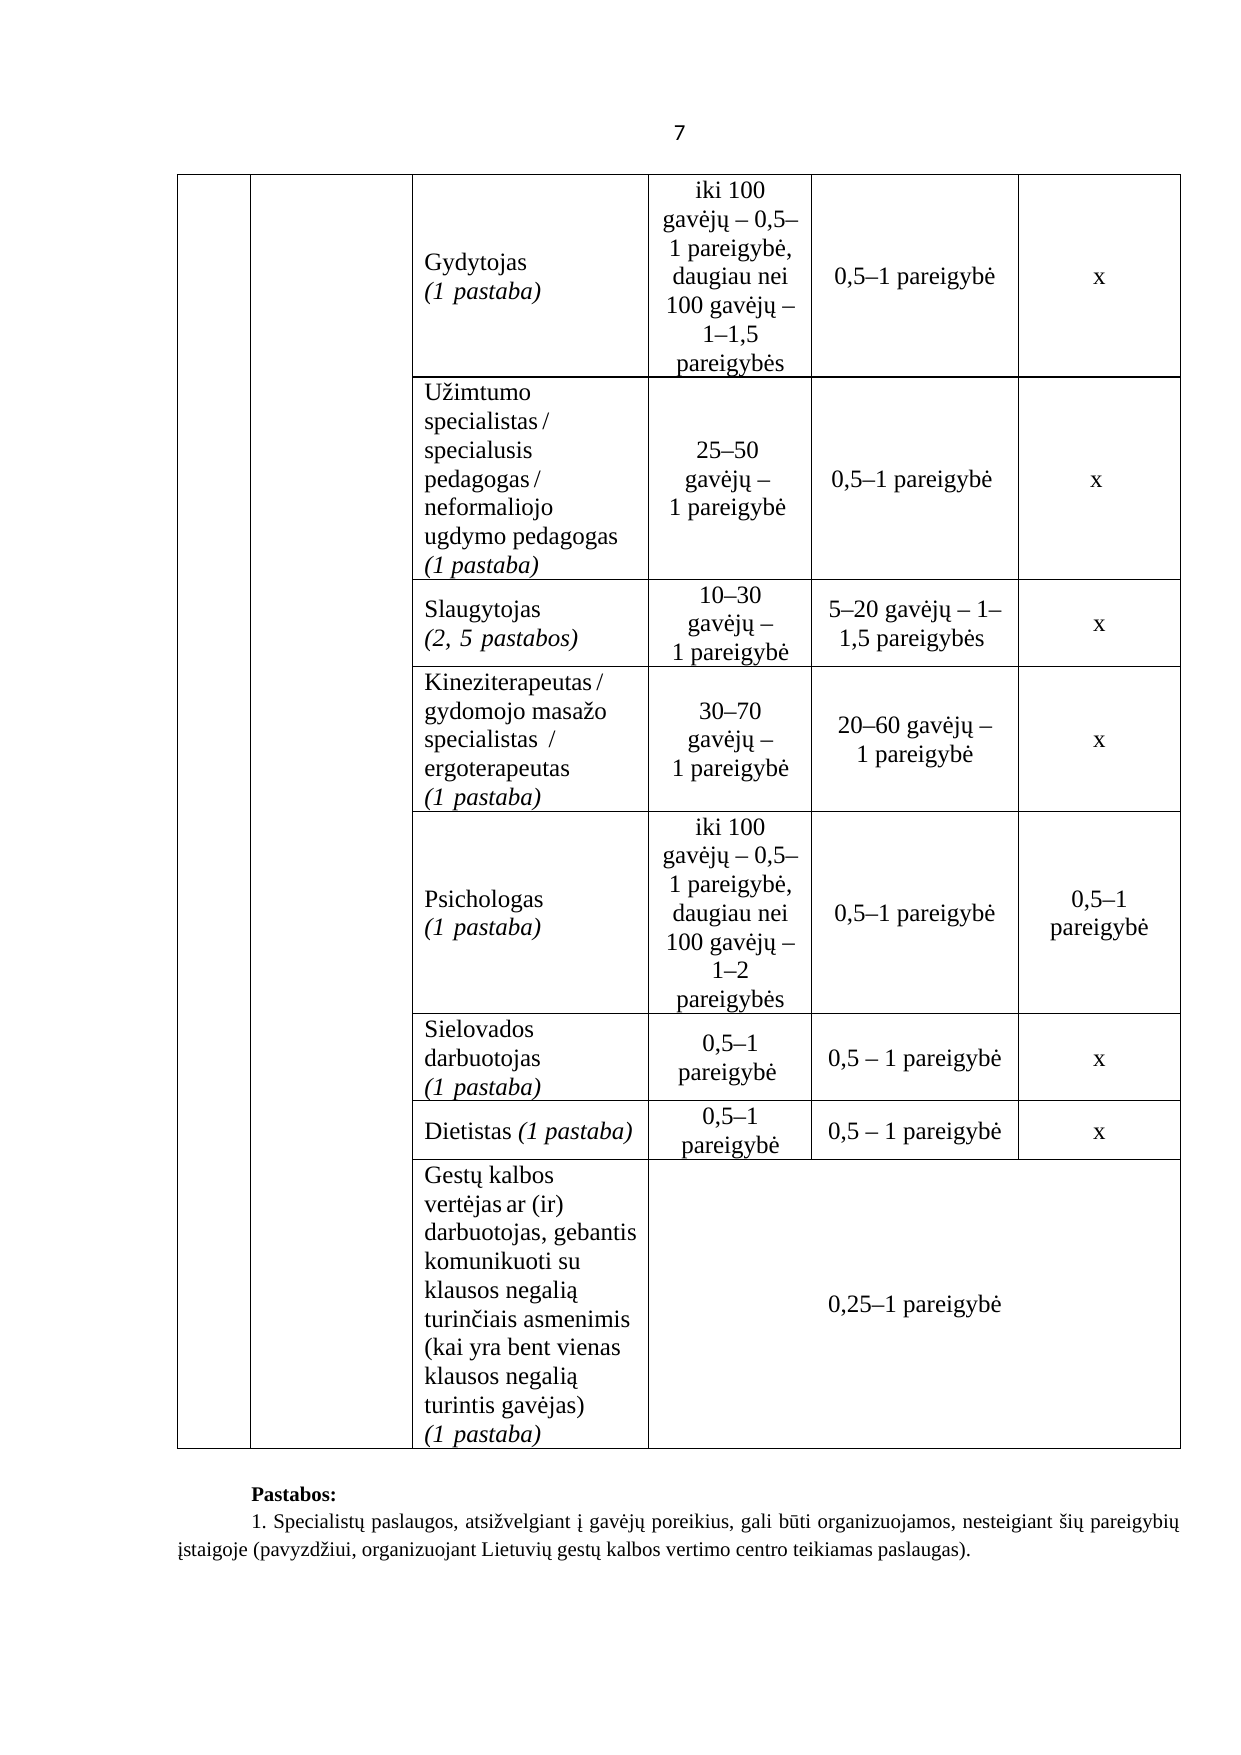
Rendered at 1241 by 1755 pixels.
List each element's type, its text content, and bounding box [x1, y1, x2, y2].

table_cell x [1019, 580, 1180, 666]
table_cell Dietistas (1 pastaba) [413, 1101, 648, 1159]
table_header Gydytojas (1 pastaba) [413, 175, 648, 376]
table_cell 0,5–1 pareigybė [649, 1101, 811, 1159]
table_cell 0,5 – 1 pareigybė [812, 1101, 1018, 1159]
table_cell Psichologas (1 pastaba) [413, 812, 648, 1013]
table_cell 0,25–1 pareigybė [649, 1160, 1180, 1447]
table_cell 0,5–1 pareigybė [649, 1014, 811, 1100]
text 1. Specialistų paslaugos, atsižvelgiant į gavėjų poreikius, gali būti organizuojamos, nesteigiant šių pareigybių įstaigoje (pavyzdžiui, organizuojant Lietuvių gestų kalbos vertimo centro teikiamas paslaugas). [177, 1509, 1181, 1561]
table_cell Sielovados darbuotojas (1 pastaba) [413, 1014, 648, 1100]
table_cell 30–70 gavėjų – 1 pareigybė [649, 667, 811, 811]
table_cell x [1019, 1014, 1180, 1100]
table_cell iki 100 gavėjų – 0,5–1 pareigybė, daugiau nei 100 gavėjų – 1–2 pareigybės [649, 812, 811, 1013]
table_header iki 100 gavėjų – 0,5–1 pareigybė, daugiau nei 100 gavėjų – 1–1,5 pareigybės [649, 175, 811, 376]
table_cell 0,5–1 pareigybė [812, 378, 1018, 579]
table_cell x [1019, 378, 1180, 579]
table_cell 10–30 gavėjų – 1 pareigybė [649, 580, 811, 666]
table_cell x [1019, 1101, 1180, 1159]
table_cell Kineziterapeutas / gydomojo masažo specialistas / ergoterapeutas (1 pastaba) [413, 667, 648, 811]
text Pastabos: [177, 1482, 1181, 1506]
table_header 0,5–1 pareigybė [812, 175, 1018, 376]
table_header [251, 175, 412, 1447]
table_cell 0,5 – 1 pareigybė [812, 1014, 1018, 1100]
table_cell 25–50 gavėjų – 1 pareigybė [649, 378, 811, 579]
table_cell 0,5–1 pareigybė [1019, 812, 1180, 1013]
table_cell 0,5–1 pareigybė [812, 812, 1018, 1013]
table_cell 20–60 gavėjų – 1 pareigybė [812, 667, 1018, 811]
table_header [178, 175, 250, 1447]
table_header x [1019, 175, 1180, 376]
table_cell Slaugytojas (2, 5 pastabos) [413, 580, 648, 666]
table_cell x [1019, 667, 1180, 811]
table_cell Gestų kalbos vertėjas ar (ir) darbuotojas, gebantis komunikuoti su klausos negalią turinčiais asmenimis (kai yra bent vienas klausos negalią turintis gavėjas) (1 pastaba) [413, 1160, 648, 1447]
table_cell 5–20 gavėjų – 1–1,5 pareigybės [812, 580, 1018, 666]
table_cell Užimtumo specialistas / specialusis pedagogas / neformaliojo ugdymo pedagogas (1 pastaba) [413, 378, 648, 579]
